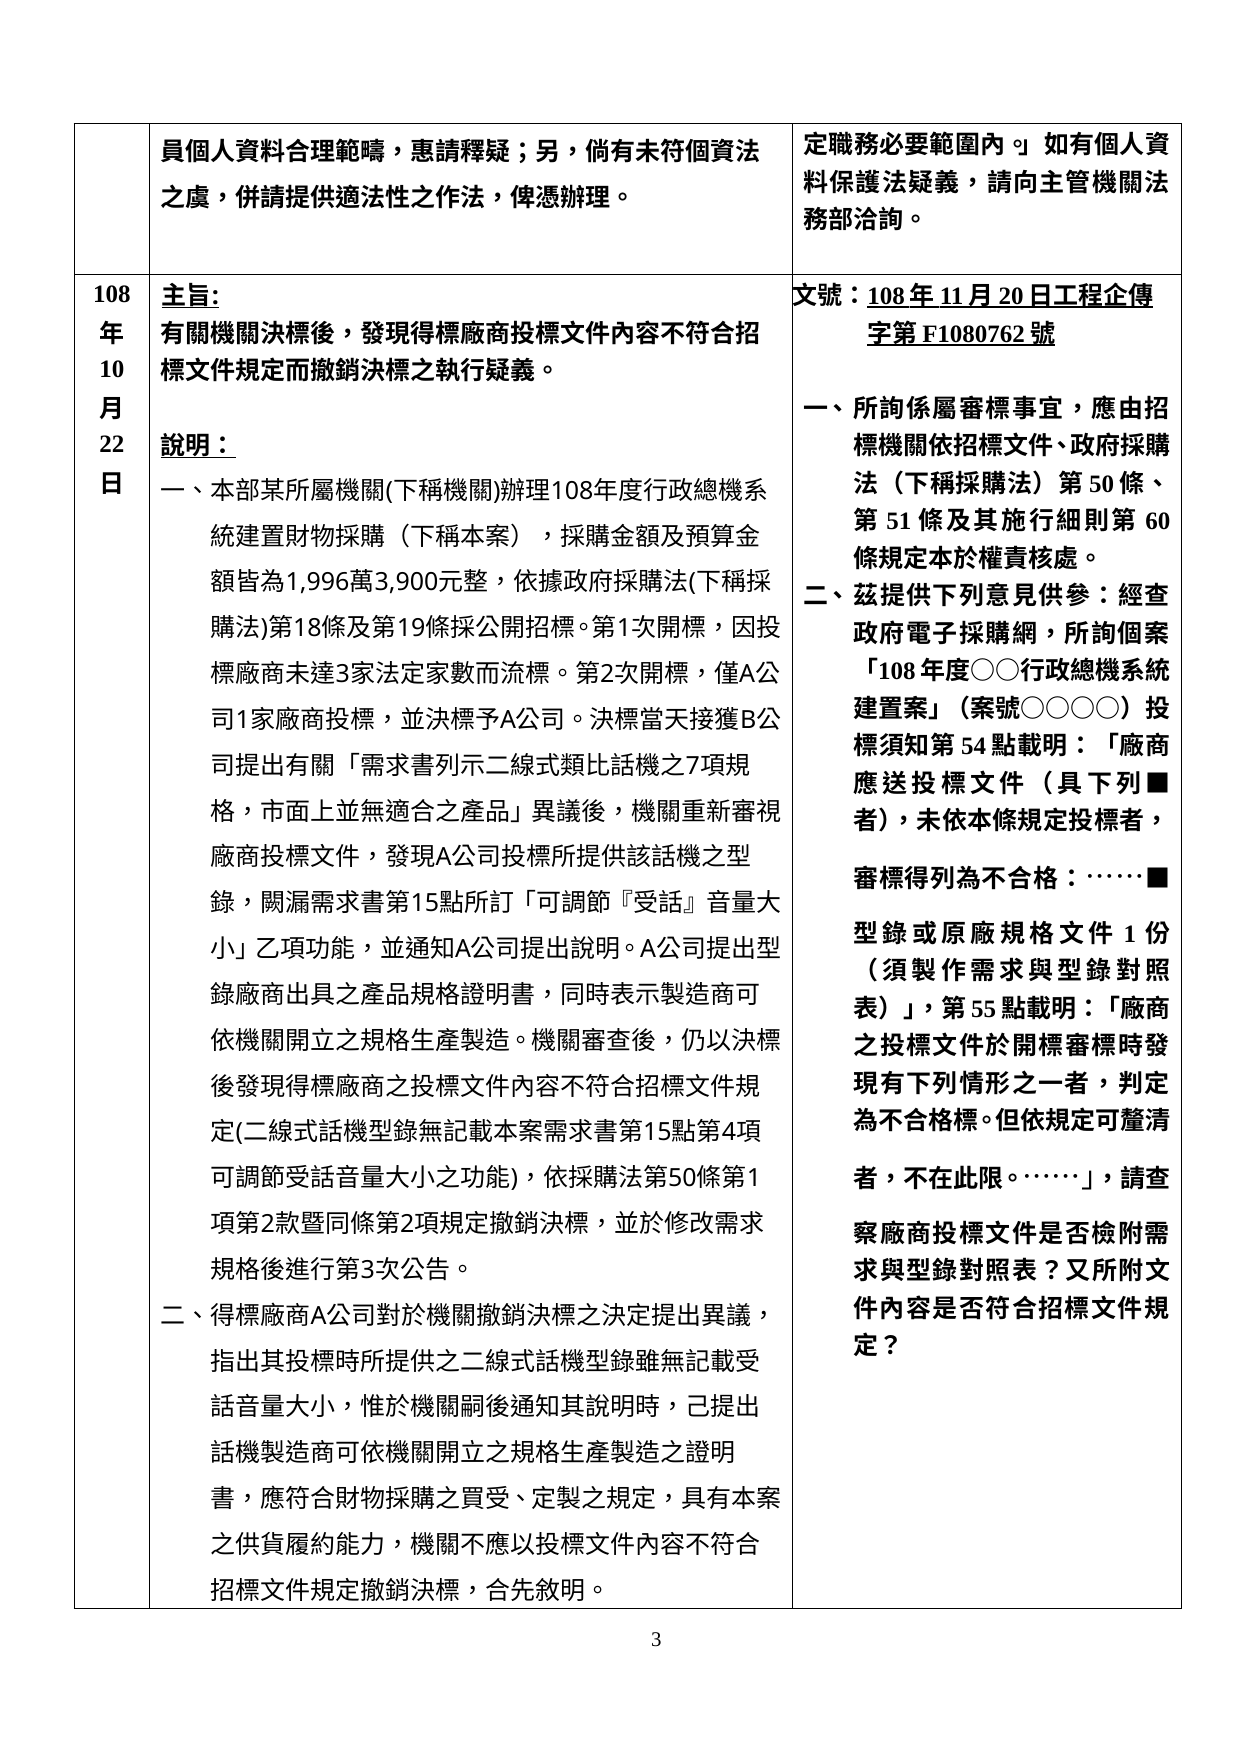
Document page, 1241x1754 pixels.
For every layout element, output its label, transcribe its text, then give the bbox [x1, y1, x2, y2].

table_cell 員個人資料合理範疇，惠請釋疑；另，倘有未符個資法之虞，併請提供適法性之作法，俾憑辦理。 [150, 124, 792, 274]
table_cell 文號：108年11月20日工程企傳字第F1080762號 一、 所詢係屬審標事宜，應由招標機關依招標文件、政府採購法（下稱採購法）第50條、第51條及其施行細則第60條規定本於權責核處。 二、 茲提供下列意見供參：經查政府電子採購網，所詢個案「108年度○○行政總機系統建置案」（案號○○○○）投標須知第54點載明：「廠商應送投標文件（具下列■者），未依本條規定投標者，審標得列為不合格：……■型錄或原廠規格文件1份（須製作需求與型錄對照表）」，第55點載明：「廠商之投標文件於開標審標時發現有下列情形之一者，判定為不合格標。但依規定可釐清者，不在此限。……」，請查察廠商投標文件是否檢附需求與型錄對照表？又所附文件內容是否符合招標文件規定？ [793, 275, 1181, 1608]
table_cell 定職務必要範圍內。」如有個人資料保護法疑義，請向主管機關法務部洽詢。 [793, 124, 1181, 274]
table_cell 主旨: 有關機關決標後，發現得標廠商投標文件內容不符合招標文件規定而撤銷決標之執行疑義。 說明： 一、本部某所屬機關(下稱機關)辦理108年度行政總機系統建置財物採購（下稱本案），採購金額及預算金額皆為1,996萬3,900元整，依據政府採購法(下稱採購法)第18條及第19條採公開招標。第1次開標，因投標廠商未達3家法定家數而流標。第2次開標，僅A公司1家廠商投標，並決標予A公司。決標當天接獲B公司提出有關「需求書列示二線式類比話機之7項規格，市面上並無適合之產品」異議後，機關重新審視廠商投標文件，發現A公司投標所提供該話機之型錄，闕漏需求書第15點所訂「可調節『受話』音量大小」乙項功能，並通知A公司提出說明。A公司提出型錄廠商出具之產品規格證明書，同時表示製造商可依機關開立之規格生產製造。機關審查後，仍以決標後發現得標廠商之投標文件內容不符合招標文件規定(二線式話機型錄無記載本案需求書第15點第4項可調節受話音量大小之功能)，依採購法第50條第1項第2款暨同條第2項規定撤銷決標，並於修改需求規格後進行第3次公告。 二、得標廠商A公司對於機關撤銷決標之決定提出異議，指出其投標時所提供之二線式話機型錄雖無記載受話音量大小，惟於機關嗣後通知其說明時，己提出話機製造商可依機關開立之規格生產製造之證明書，應符合財物採購之買受、定製之規定，具有本案之供貨履約能力，機關不應以投標文件內容不符合招標文件規定撤銷決標，合先敘明。 [150, 275, 792, 1608]
table_cell 108年 10 月 22 日 [75, 275, 149, 1608]
table_cell [75, 124, 149, 274]
